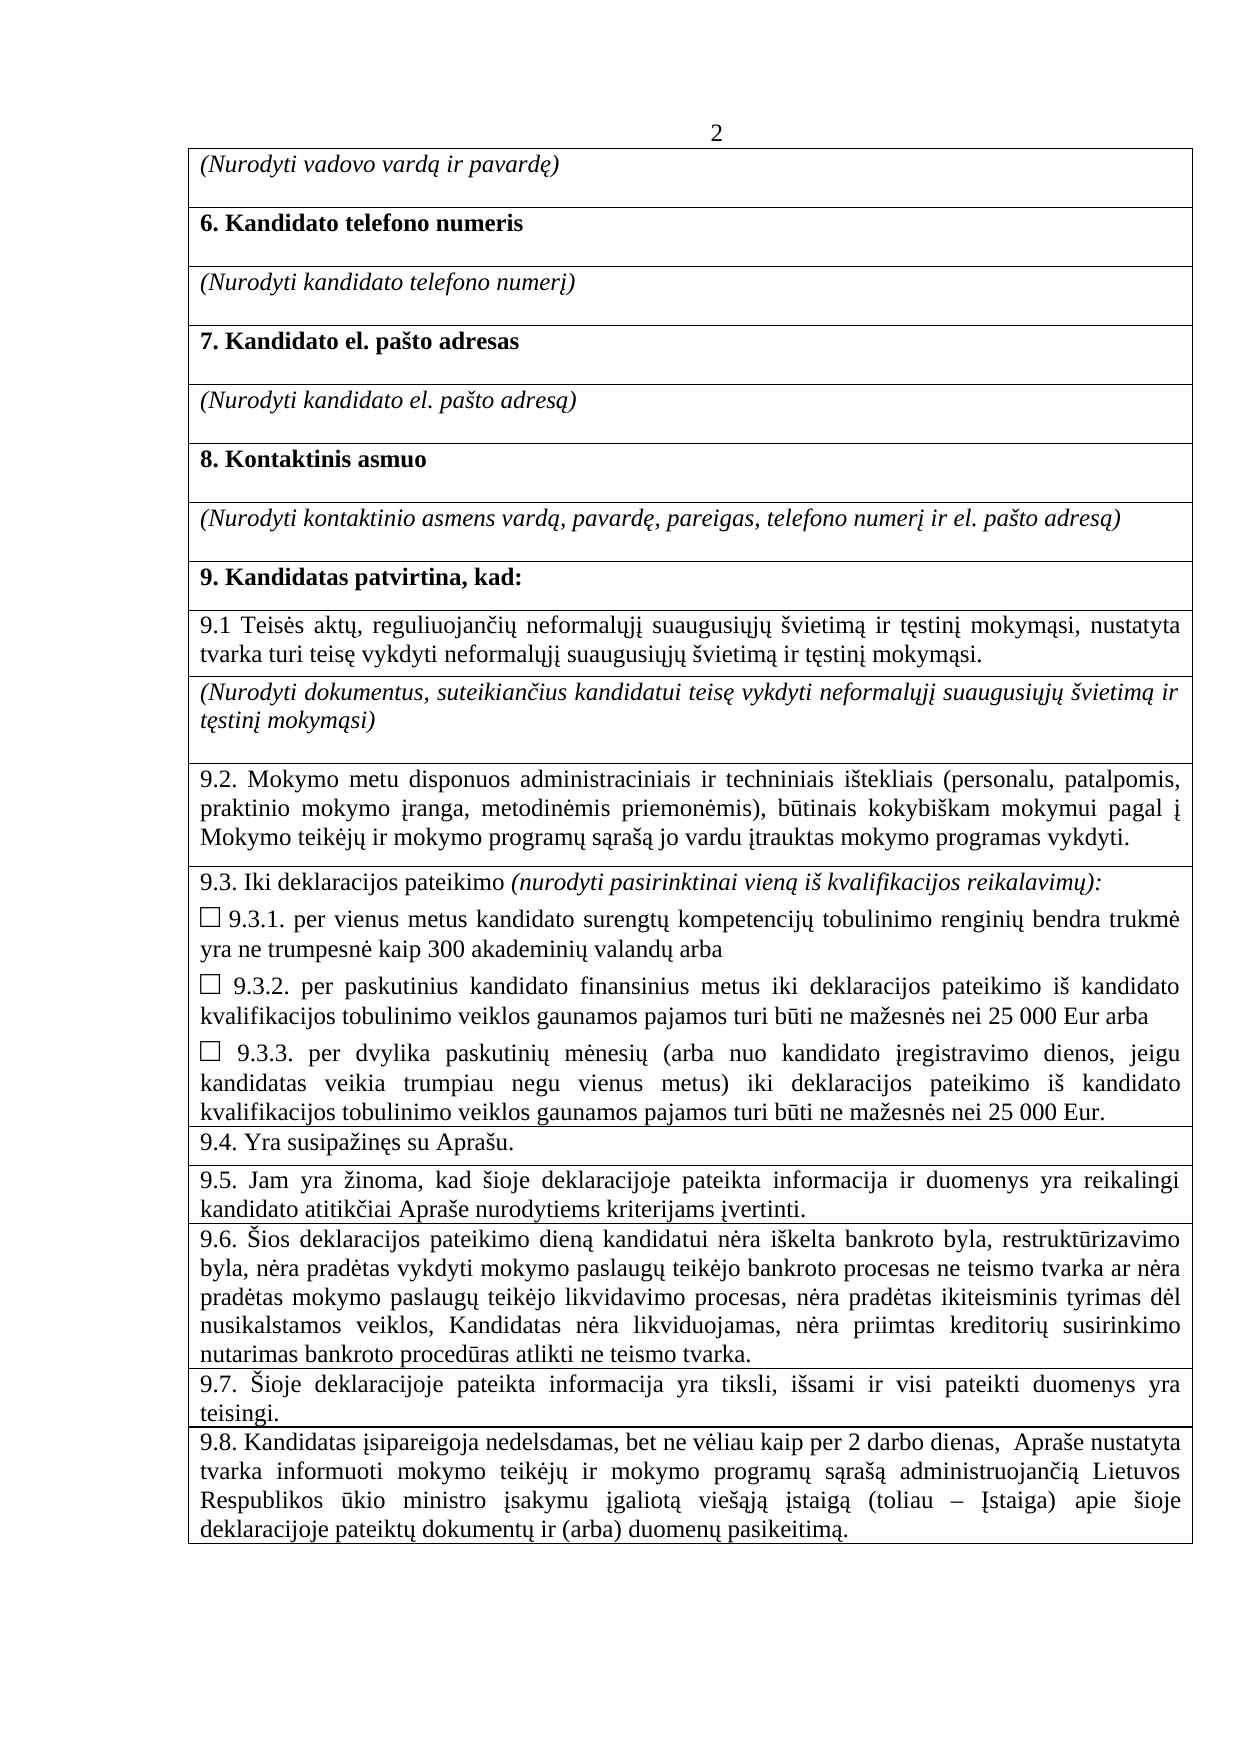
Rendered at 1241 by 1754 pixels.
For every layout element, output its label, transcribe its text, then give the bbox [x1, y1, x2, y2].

table_cell 9.2. Mokymo metu disponuos administraciniais ir techniniais ištekliais (personalu, patalpomis, praktinio mokymo įranga, metodinėmis priemonėmis), būtinais kokybiškam mokymui pagal į Mokymo teikėjų ir mokymo programų sąrašą jo vardu įtrauktas mokymo programas vykdyti. [189, 764, 1192, 866]
table_cell 6. Kandidato telefono numeris [189, 208, 1192, 266]
table_cell (Nurodyti dokumentus, suteikiančius kandidatui teisę vykdyti neformalųjį suaugusiųjų švietimą ir tęstinį mokymąsi) [189, 677, 1192, 763]
table_cell 9.7. Šioje deklaracijoje pateikta informacija yra tiksli, išsami ir visi pateikti duomenys yra teisingi. [189, 1369, 1192, 1426]
table_cell 9. Kandidatas patvirtina, kad: [189, 562, 1192, 609]
table_cell (Nurodyti vadovo vardą ir pavardę) [189, 149, 1192, 207]
table_cell (Nurodyti kandidato el. pašto adresą) [189, 385, 1192, 443]
table_cell 9.3. Iki deklaracijos pateikimo (nurodyti pasirinktinai vieną iš kvalifikacijos reikalavimų): □ 9.3.1. per vienus metus kandidato surengtų kompetencijų tobulinimo renginių bendra trukmė yra ne trumpesnė kaip 300 akademinių valandų arba □ 9.3.2. per paskutinius kandidato finansinius metus iki deklaracijos pateikimo iš kandidato kvalifikacijos tobulinimo veiklos gaunamos pajamos turi būti ne mažesnės nei 25 000 Eur arba □ 9.3.3. per dvylika paskutinių mėnesių (arba nuo kandidato įregistravimo dienos, jeigu kandidatas veikia trumpiau negu vienus metus) iki deklaracijos pateikimo iš kandidato kvalifikacijos tobulinimo veiklos gaunamos pajamos turi būti ne mažesnės nei 25 000 Eur. [189, 867, 1192, 1126]
table_cell 9.8. Kandidatas įsipareigoja nedelsdamas, bet ne vėliau kaip per 2 darbo dienas, Apraše nustatyta tvarka informuoti mokymo teikėjų ir mokymo programų sąrašą administruojančią Lietuvos Respublikos ūkio ministro įsakymu įgaliotą viešąją įstaigą (toliau – Įstaiga) apie šioje deklaracijoje pateiktų dokumentų ir (arba) duomenų pasikeitimą. [189, 1428, 1192, 1542]
table_cell 9.5. Jam yra žinoma, kad šioje deklaracijoje pateikta informacija ir duomenys yra reikalingi kandidato atitikčiai Apraše nurodytiems kriterijams įvertinti. [189, 1166, 1192, 1223]
table_cell 7. Kandidato el. pašto adresas [189, 326, 1192, 384]
table_cell (Nurodyti kandidato telefono numerį) [189, 267, 1192, 325]
table_cell 8. Kontaktinis asmuo [189, 444, 1192, 502]
table_cell (Nurodyti kontaktinio asmens vardą, pavardę, pareigas, telefono numerį ir el. pašto adresą) [189, 503, 1192, 561]
table_cell 9.1 Teisės aktų, reguliuojančių neformalųjį suaugusiųjų švietimą ir tęstinį mokymąsi, nustatyta tvarka turi teisę vykdyti neformalųjį suaugusiųjų švietimą ir tęstinį mokymąsi. [189, 611, 1192, 676]
table_cell 9.4. Yra susipažinęs su Aprašu. [189, 1127, 1192, 1164]
table_cell 9.6. Šios deklaracijos pateikimo dieną kandidatui nėra iškelta bankroto byla, restruktūrizavimo byla, nėra pradėtas vykdyti mokymo paslaugų teikėjo bankroto procesas ne teismo tvarka ar nėra pradėtas mokymo paslaugų teikėjo likvidavimo procesas, nėra pradėtas ikiteisminis tyrimas dėl nusikalstamos veiklos, Kandidatas nėra likviduojamas, nėra priimtas kreditorių susirinkimo nutarimas bankroto procedūras atlikti ne teismo tvarka. [189, 1224, 1192, 1368]
